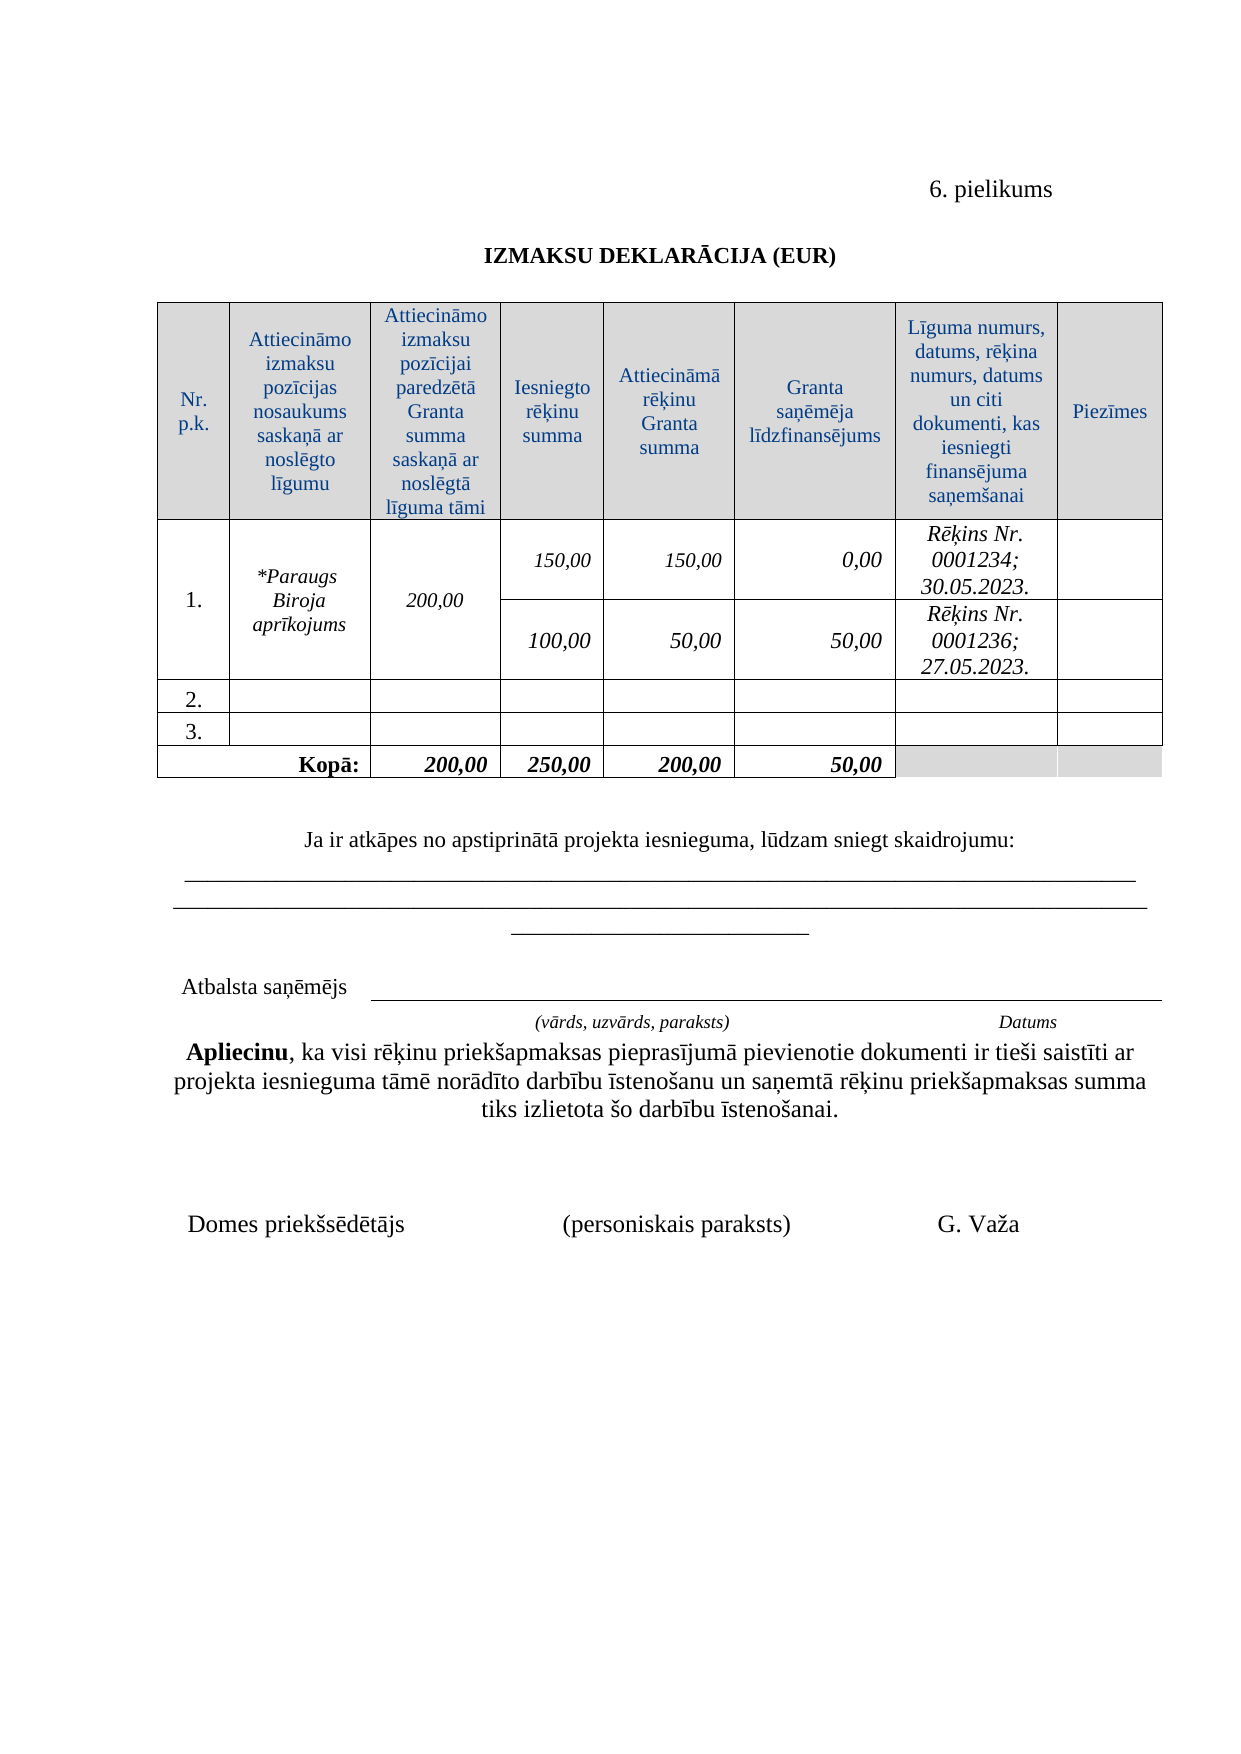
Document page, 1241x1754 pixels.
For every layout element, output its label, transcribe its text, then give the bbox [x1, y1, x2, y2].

table_cell 150,00 [604, 520, 734, 599]
table_cell [1058, 680, 1162, 712]
table_cell 250,00 [501, 746, 603, 777]
table_cell [1058, 713, 1162, 744]
table_cell [735, 269, 895, 302]
table_cell Līguma numurs, datums, rēķina numurs, datums un citi dokumenti, kas iesniegti finansējuma saņemšanai [896, 303, 1057, 519]
table_cell 100,00 [501, 600, 603, 679]
table_cell 150,00 [501, 520, 603, 599]
table_cell Attiecināmo izmaksu pozīcijas nosaukums saskaņā ar noslēgto līgumu [230, 303, 370, 519]
table_cell [1058, 746, 1162, 777]
table_cell [371, 713, 500, 744]
table_cell Kopā: [158, 746, 370, 777]
table_cell [371, 680, 500, 712]
table_cell Attiecināmā rēķinu Granta summa [604, 303, 734, 519]
text Domes priekšsēdētājs (personiskais paraksts) G. Važa [187, 1209, 1053, 1238]
table_cell Ja ir atkāpes no apstiprinātā projekta iesnieguma, lūdzam sniegt skaidrojumu: [158, 777, 1162, 852]
table_cell [158, 1000, 229, 1032]
table_cell (vārds, uzvārds, paraksts) [371, 1001, 895, 1032]
table_cell [1058, 269, 1162, 302]
table_cell [229, 269, 371, 302]
table_cell [1058, 520, 1162, 599]
table_cell 3. [158, 713, 229, 744]
table_cell [501, 680, 603, 712]
table_cell Rēķins Nr. 0001236; 27.05.2023. [896, 600, 1057, 679]
table_cell [229, 1000, 371, 1032]
table_cell [371, 938, 895, 999]
table_cell [371, 269, 501, 302]
table_cell Attiecināmo izmaksu pozīcijai paredzētā Granta summa saskaņā ar noslēgtā līguma tāmi [371, 303, 500, 519]
table_cell 0,00 [735, 520, 895, 599]
table_cell [501, 713, 603, 744]
table_cell Piezīmes [1058, 303, 1162, 519]
table_cell 50,00 [735, 746, 895, 777]
table_cell Datums [895, 1001, 1162, 1032]
table_cell [896, 680, 1057, 712]
table_cell Granta saņēmēja līdzfinansējums [735, 303, 895, 519]
table_cell [604, 713, 734, 744]
table_cell [604, 269, 735, 302]
table_cell Iesniegto rēķinu summa [501, 303, 603, 519]
table_cell 50,00 [735, 600, 895, 679]
table_cell Rēķins Nr. 0001234; 30.05.2023. [896, 520, 1057, 599]
table_cell [895, 269, 1057, 302]
table_cell Atbalsta saņēmējs [158, 938, 371, 999]
table_cell [1058, 600, 1162, 679]
table_cell [230, 680, 370, 712]
table_cell [735, 680, 895, 712]
table_cell 200,00 [604, 746, 734, 777]
table_cell 2. [158, 680, 229, 712]
table_cell [896, 746, 1057, 777]
table_cell 1. [158, 520, 229, 679]
table_cell [896, 713, 1057, 744]
text 6. pielikums [787, 174, 1053, 203]
table_cell [501, 269, 604, 302]
table_cell [230, 713, 370, 744]
table_cell [895, 938, 1162, 999]
table_cell 200,00 [371, 746, 500, 777]
table_cell Nr. p.k. [158, 303, 229, 519]
table_cell [158, 269, 229, 302]
table_cell _______________________________________________________________________________________________________________ [158, 885, 1162, 937]
table_header IZMAKSU DEKLARĀCIJA (EUR) [158, 236, 1162, 269]
table_cell ___________________________________________________________________________________ [158, 852, 1162, 885]
table_cell *Paraugs Biroja aprīkojums [230, 520, 370, 679]
table_cell 200,00 [371, 520, 500, 679]
table_cell Apliecinu, ka visi rēķinu priekšapmaksas pieprasījumā pievienotie dokumenti ir tieši saistīti ar projekta iesnieguma tāmē norādīto darbību īstenošanu un saņemtā rēķinu priekšapmaksas summa tiks izlietota šo darbību īstenošanai. [158, 1032, 1162, 1128]
table_cell 50,00 [604, 600, 734, 679]
table_cell [604, 680, 734, 712]
table_cell [735, 713, 895, 744]
